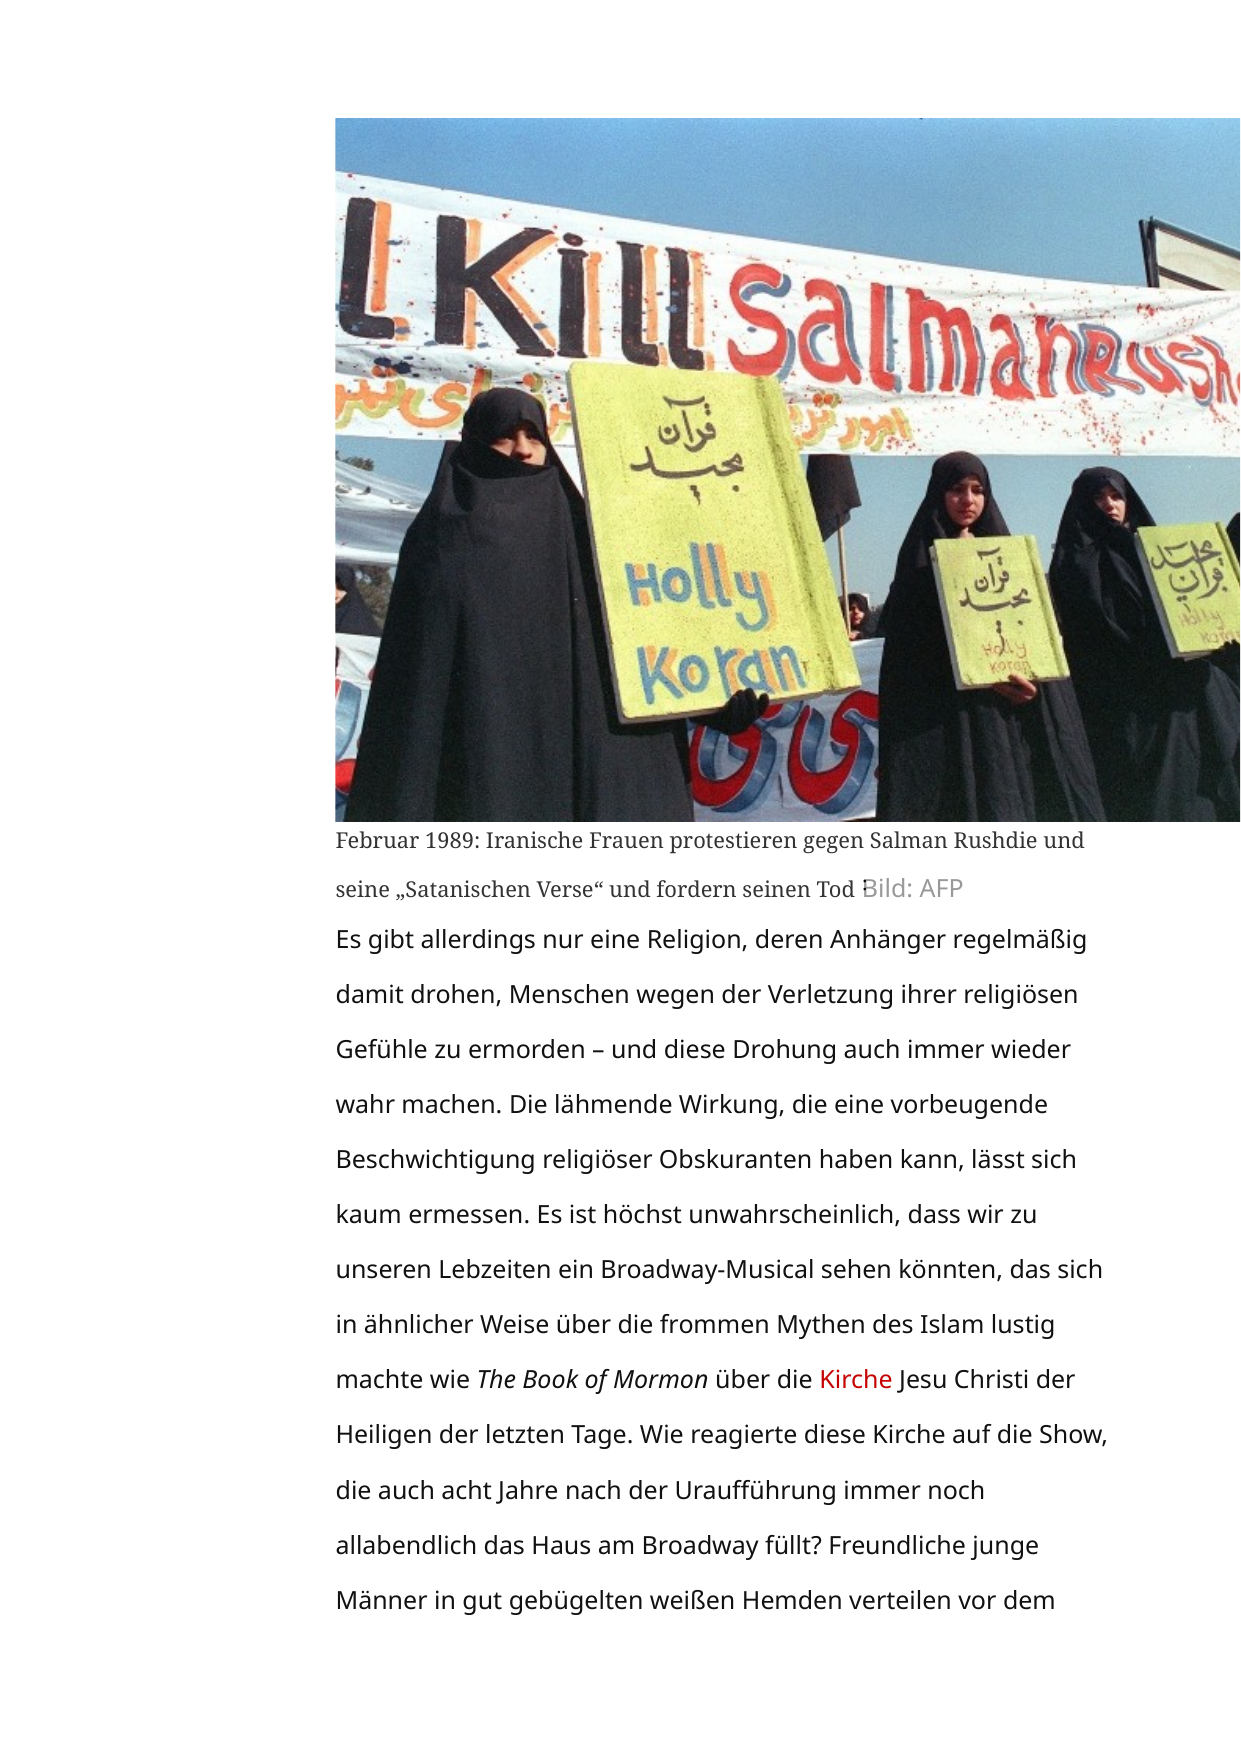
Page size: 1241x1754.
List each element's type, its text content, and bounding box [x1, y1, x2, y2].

picture [335, 118, 1241, 822]
text Februar 1989: Iranische Frauen protestieren gegen Salman Rushdie und seine „Satanischen Verse“ und fordern seinen Tod Bild: AFP [335, 826, 1122, 904]
text Es gibt allerdings nur eine Religion, deren Anhänger regelmäßig damit drohen, Menschen wegen der Verletzung ihrer religiösen Gefühle zu ermorden – und diese Drohung auch immer wieder wahr machen. Die lähmende Wirkung, die eine vorbeugende Beschwichtigung religiöser Obskuranten haben kann, lässt sich kaum ermessen. Es ist höchst unwahrscheinlich, dass wir zu unseren Lebzeiten ein Broadway-Musical sehen könnten, das sich in ähnlicher Weise über die frommen Mythen des Islam lustig machte wie The Book of Mormon über die Kirche Jesu Christi der Heiligen der letzten Tage. Wie reagierte diese Kirche auf die Show, die auch acht Jahre nach der Uraufführung immer noch allabendlich das Haus am Broadway füllt? Freundliche junge Männer in gut gebügelten weißen Hemden verteilen vor dem [335, 921, 1122, 1617]
